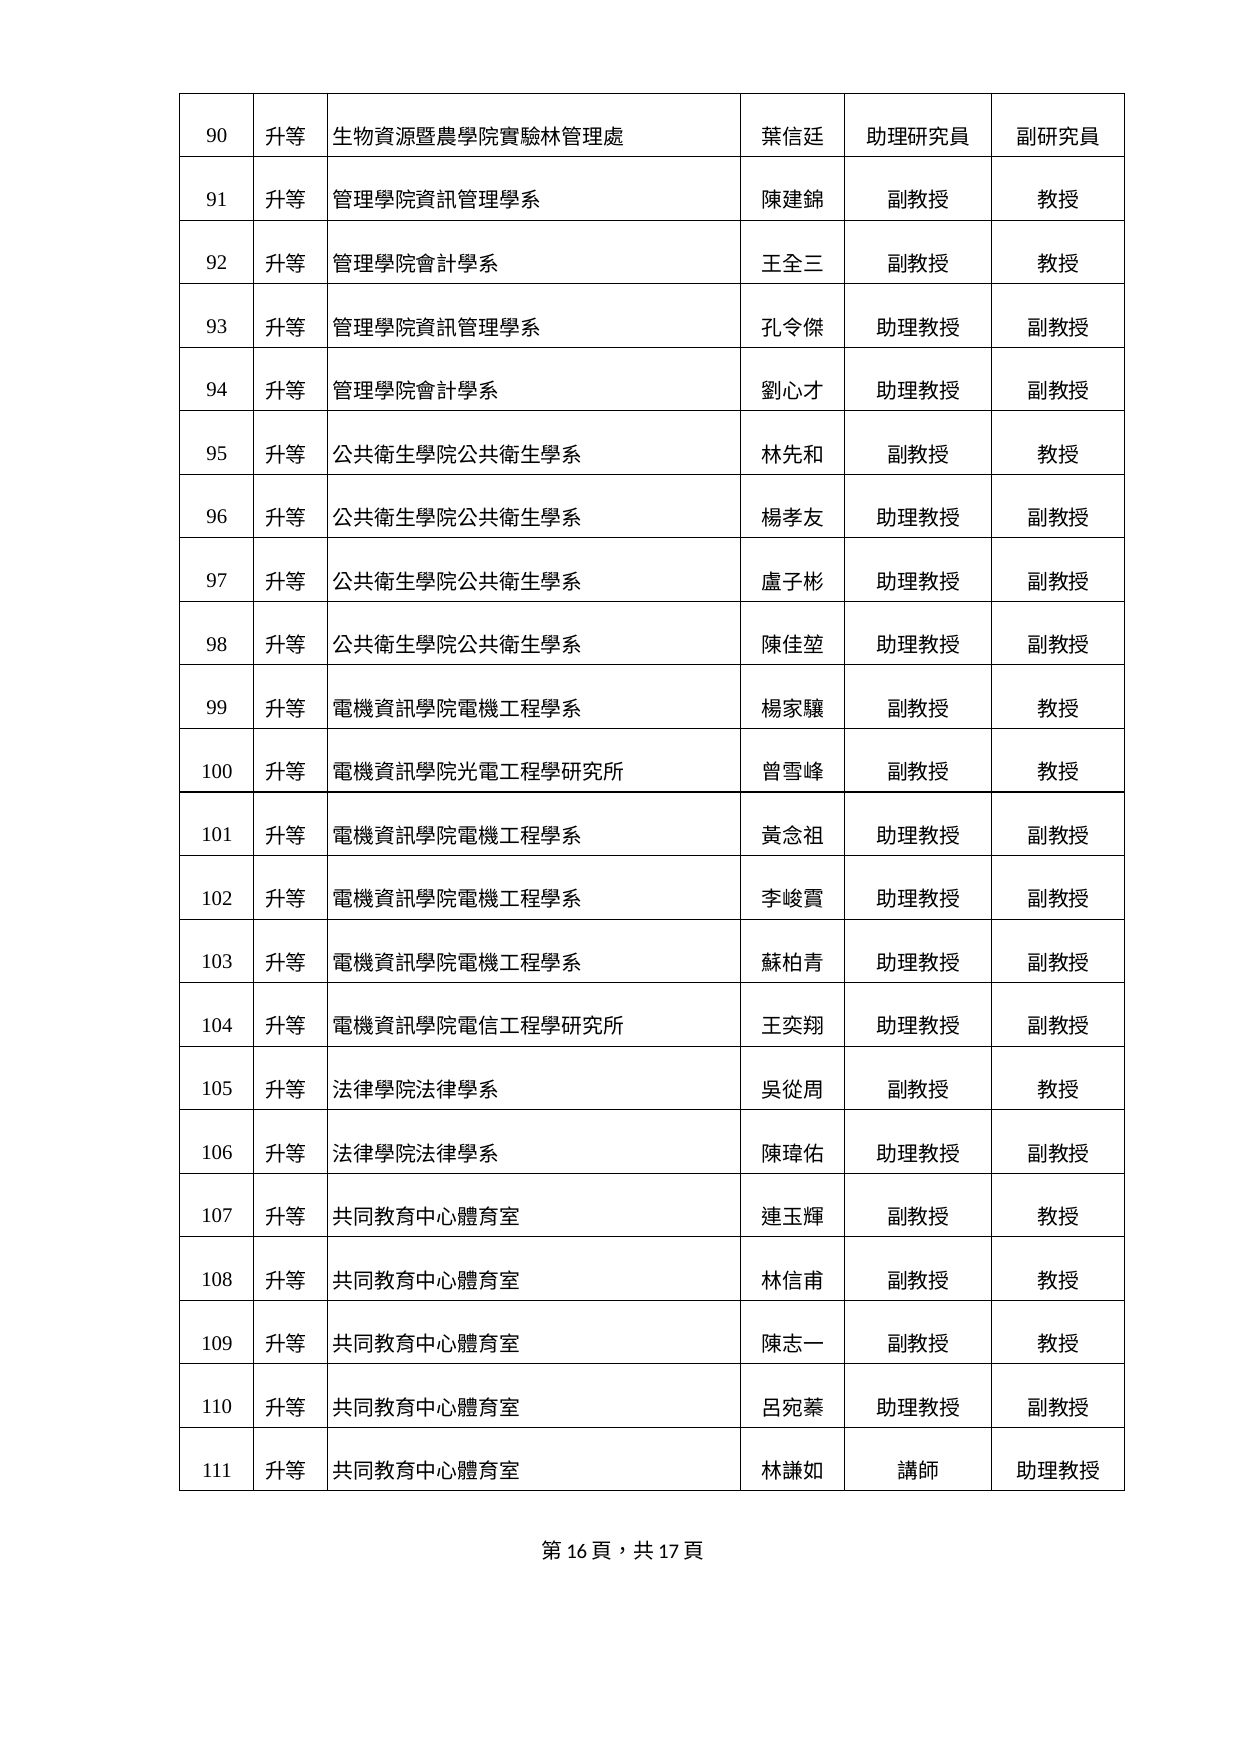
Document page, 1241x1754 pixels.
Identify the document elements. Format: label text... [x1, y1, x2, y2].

table_cell 電機資訊學院光電工程學研究所 [328, 729, 740, 791]
table_cell 助理教授 [845, 284, 991, 347]
table_cell 94 [180, 348, 253, 410]
table_cell 106 [180, 1110, 253, 1173]
table_cell 教授 [992, 1174, 1124, 1236]
table_cell 108 [180, 1237, 253, 1300]
table_cell 副教授 [845, 221, 991, 283]
table_cell 共同教育中心體育室 [328, 1428, 740, 1490]
table_cell 副教授 [992, 475, 1124, 537]
table_cell 教授 [992, 221, 1124, 283]
table_cell 電機資訊學院電機工程學系 [328, 856, 740, 918]
table_cell 陳佳堃 [741, 602, 844, 664]
table_cell 共同教育中心體育室 [328, 1237, 740, 1300]
table_cell 曾雪峰 [741, 729, 844, 791]
table_cell 104 [180, 983, 253, 1046]
table_cell 講師 [845, 1428, 991, 1490]
table_cell 升等 [254, 1110, 327, 1173]
table_cell 孔令傑 [741, 284, 844, 347]
table_cell 林信甫 [741, 1237, 844, 1300]
table_cell 100 [180, 729, 253, 791]
table_cell 助理教授 [845, 856, 991, 918]
table_cell 楊家驤 [741, 665, 844, 728]
table_cell 副教授 [845, 1174, 991, 1236]
table_cell 升等 [254, 983, 327, 1046]
table_cell 副教授 [992, 1110, 1124, 1173]
table_cell 教授 [992, 1237, 1124, 1300]
table_cell 連玉輝 [741, 1174, 844, 1236]
table_cell 生物資源暨農學院實驗林管理處 [328, 94, 740, 156]
table_cell 副教授 [992, 348, 1124, 410]
table_cell 陳志一 [741, 1301, 844, 1363]
table_cell 助理教授 [845, 983, 991, 1046]
table_cell 林謙如 [741, 1428, 844, 1490]
table_cell 助理教授 [845, 920, 991, 982]
table_cell 教授 [992, 1301, 1124, 1363]
table_cell 呂宛蓁 [741, 1364, 844, 1427]
table_cell 升等 [254, 729, 327, 791]
table_cell 公共衛生學院公共衛生學系 [328, 411, 740, 474]
table_cell 共同教育中心體育室 [328, 1174, 740, 1236]
table_cell 公共衛生學院公共衛生學系 [328, 475, 740, 537]
table_cell 升等 [254, 284, 327, 347]
table_cell 電機資訊學院電機工程學系 [328, 920, 740, 982]
table_cell 副教授 [992, 793, 1124, 855]
table_cell 共同教育中心體育室 [328, 1301, 740, 1363]
table_cell 升等 [254, 348, 327, 410]
table_cell 教授 [992, 1047, 1124, 1109]
table_cell 升等 [254, 157, 327, 219]
table_cell 升等 [254, 94, 327, 156]
table_cell 李峻霣 [741, 856, 844, 918]
table_cell 96 [180, 475, 253, 537]
table_cell 共同教育中心體育室 [328, 1364, 740, 1427]
table_cell 升等 [254, 1174, 327, 1236]
table_cell 102 [180, 856, 253, 918]
table_cell 副教授 [845, 729, 991, 791]
table_cell 副教授 [845, 411, 991, 474]
table_cell 111 [180, 1428, 253, 1490]
table_cell 升等 [254, 793, 327, 855]
table_cell 副教授 [992, 920, 1124, 982]
table_cell 副教授 [845, 1237, 991, 1300]
table_cell 電機資訊學院電機工程學系 [328, 665, 740, 728]
table_cell 劉心才 [741, 348, 844, 410]
table_cell 升等 [254, 1301, 327, 1363]
table_cell 助理教授 [845, 602, 991, 664]
table_cell 教授 [992, 157, 1124, 219]
table_cell 升等 [254, 538, 327, 601]
table_cell 教授 [992, 665, 1124, 728]
table_cell 教授 [992, 729, 1124, 791]
table_cell 王全三 [741, 221, 844, 283]
table_cell 管理學院資訊管理學系 [328, 284, 740, 347]
table_cell 升等 [254, 475, 327, 537]
table_cell 110 [180, 1364, 253, 1427]
table_cell 升等 [254, 1237, 327, 1300]
table_cell 助理研究員 [845, 94, 991, 156]
table_cell 升等 [254, 1364, 327, 1427]
table_cell 95 [180, 411, 253, 474]
table_cell 助理教授 [845, 1364, 991, 1427]
table_cell 電機資訊學院電機工程學系 [328, 793, 740, 855]
table_cell 副教授 [992, 983, 1124, 1046]
table_cell 103 [180, 920, 253, 982]
table_cell 92 [180, 221, 253, 283]
table_cell 黃念祖 [741, 793, 844, 855]
table_cell 副研究員 [992, 94, 1124, 156]
table_cell 法律學院法律學系 [328, 1110, 740, 1173]
table_cell 90 [180, 94, 253, 156]
table_cell 楊孝友 [741, 475, 844, 537]
table_cell 助理教授 [992, 1428, 1124, 1490]
table_cell 葉信廷 [741, 94, 844, 156]
table_cell 副教授 [845, 1301, 991, 1363]
table_cell 升等 [254, 1428, 327, 1490]
table_cell 升等 [254, 221, 327, 283]
table_cell 助理教授 [845, 348, 991, 410]
table_cell 升等 [254, 1047, 327, 1109]
table_cell 97 [180, 538, 253, 601]
table_cell 助理教授 [845, 793, 991, 855]
table_cell 管理學院會計學系 [328, 221, 740, 283]
table_cell 107 [180, 1174, 253, 1236]
table_cell 陳建錦 [741, 157, 844, 219]
table_cell 副教授 [992, 538, 1124, 601]
table_cell 副教授 [845, 157, 991, 219]
table_cell 副教授 [992, 602, 1124, 664]
table_cell 蘇柏青 [741, 920, 844, 982]
table_cell 91 [180, 157, 253, 219]
table_cell 公共衛生學院公共衛生學系 [328, 602, 740, 664]
table_cell 93 [180, 284, 253, 347]
table_cell 助理教授 [845, 1110, 991, 1173]
table_cell 盧子彬 [741, 538, 844, 601]
table_cell 管理學院會計學系 [328, 348, 740, 410]
table_cell 升等 [254, 602, 327, 664]
table_cell 教授 [992, 411, 1124, 474]
table_cell 副教授 [845, 665, 991, 728]
table_cell 101 [180, 793, 253, 855]
table_cell 陳瑋佑 [741, 1110, 844, 1173]
table_cell 副教授 [992, 1364, 1124, 1427]
table_cell 公共衛生學院公共衛生學系 [328, 538, 740, 601]
table_cell 管理學院資訊管理學系 [328, 157, 740, 219]
table_cell 升等 [254, 411, 327, 474]
table_cell 法律學院法律學系 [328, 1047, 740, 1109]
table_cell 98 [180, 602, 253, 664]
table_cell 105 [180, 1047, 253, 1109]
table_cell 升等 [254, 665, 327, 728]
table_cell 升等 [254, 856, 327, 918]
table_cell 電機資訊學院電信工程學研究所 [328, 983, 740, 1046]
table_cell 副教授 [992, 284, 1124, 347]
table_cell 林先和 [741, 411, 844, 474]
table_cell 99 [180, 665, 253, 728]
table_cell 王奕翔 [741, 983, 844, 1046]
table_cell 助理教授 [845, 538, 991, 601]
table_cell 升等 [254, 920, 327, 982]
table_cell 助理教授 [845, 475, 991, 537]
table_cell 109 [180, 1301, 253, 1363]
table_cell 吳從周 [741, 1047, 844, 1109]
table_cell 副教授 [845, 1047, 991, 1109]
table_cell 副教授 [992, 856, 1124, 918]
